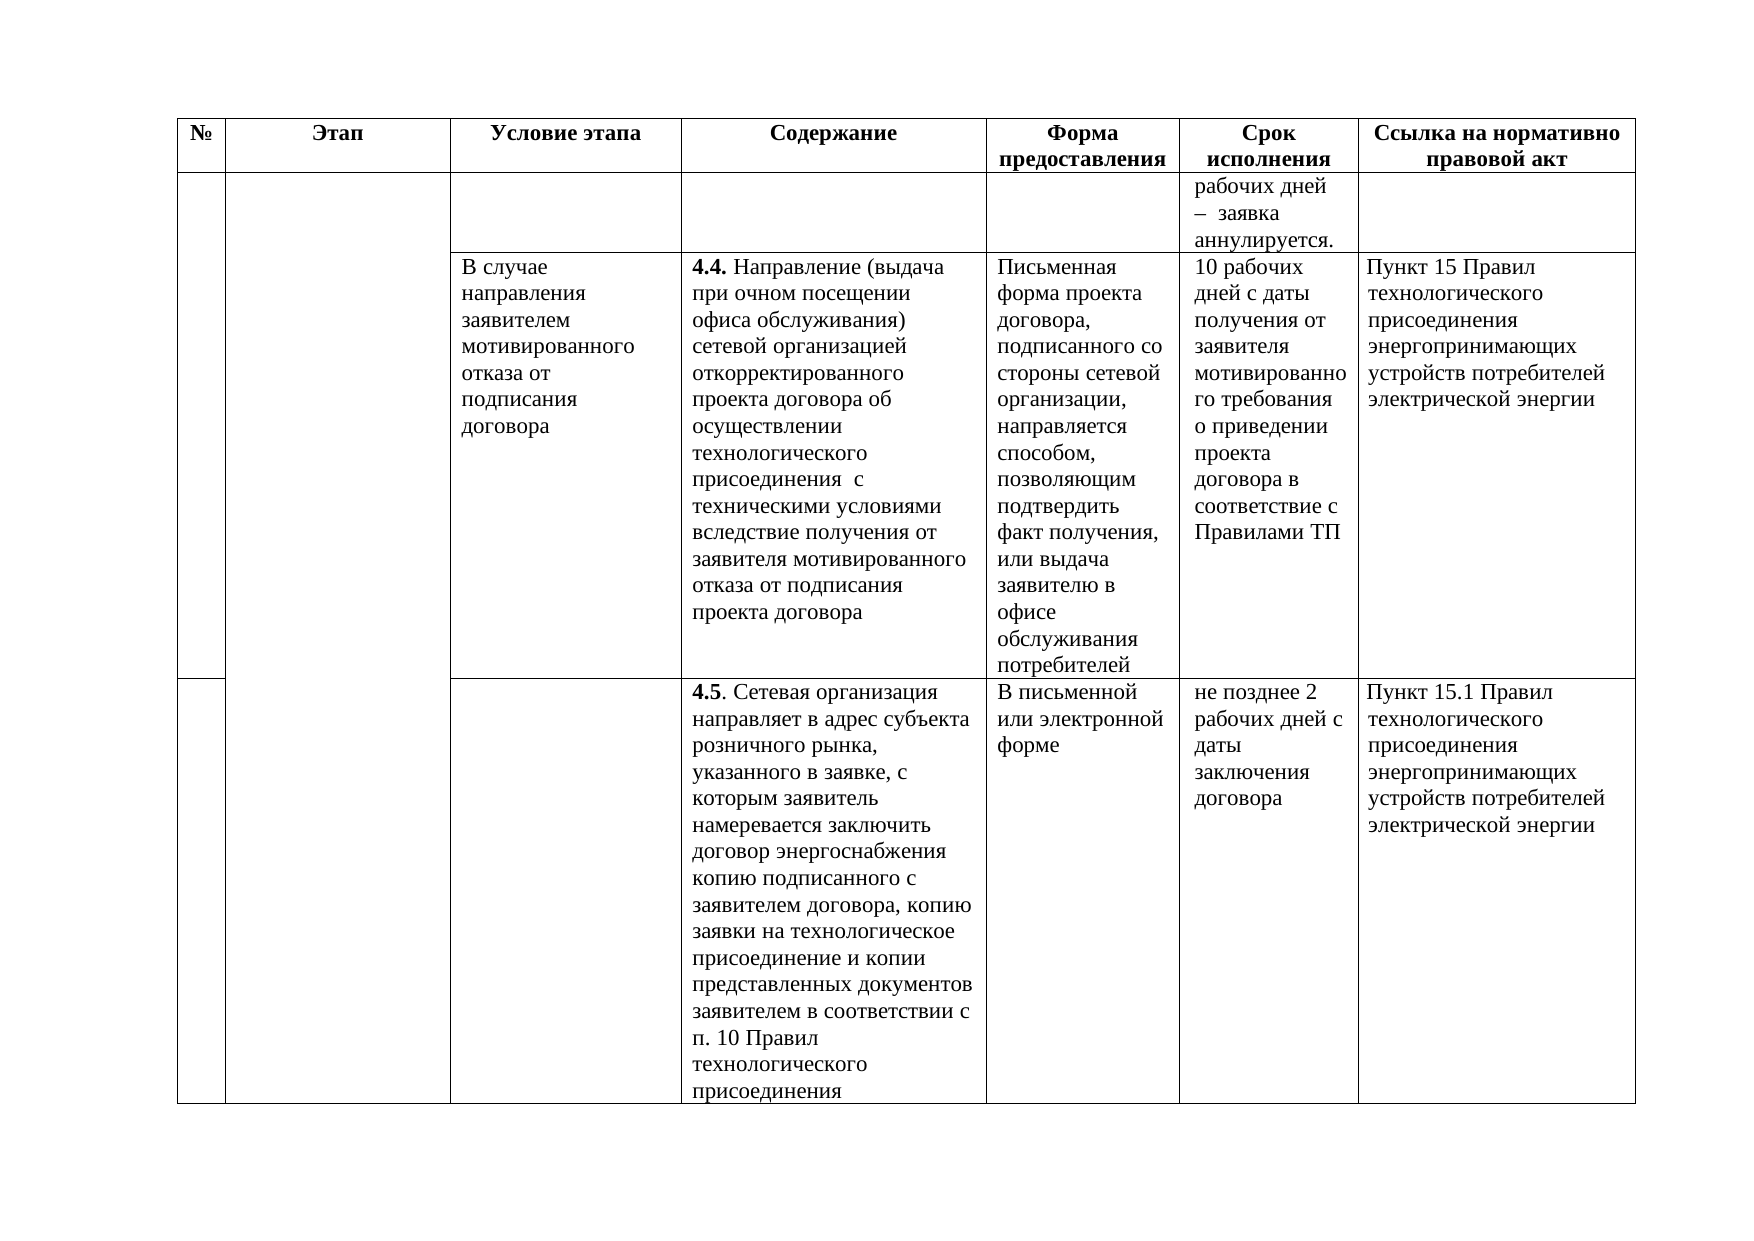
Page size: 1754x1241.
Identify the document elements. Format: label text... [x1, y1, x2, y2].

table_cell [451, 679, 681, 1103]
table_header № [178, 119, 225, 172]
table_cell Письменная форма проекта договора, подписанного со стороны сетевой организации, направляется способом, позволяющим подтвердить факт получения, или выдача заявителю в офисе обслуживания потребителей [987, 253, 1179, 677]
table_header Содержание [682, 119, 986, 172]
table_cell [178, 173, 225, 677]
table_header Срок исполнения [1180, 119, 1358, 172]
table_cell [226, 173, 450, 1103]
table_header Условие этапа [451, 119, 681, 172]
table_cell Пункт 15 Правил технологического присоединения энергопринимающих устройств потребителей электрической энергии [1359, 253, 1635, 677]
table_header Ссылка на нормативно правовой акт [1359, 119, 1635, 172]
table_cell [178, 679, 225, 1103]
table_cell 4.4. Направление (выдача при очном посещении офиса обслуживания) сетевой организацией откорректированного проекта договора об осуществлении технологического присоединения с техническими условиями вследствие получения от заявителя мотивированного отказа от подписания проекта договора [682, 253, 986, 677]
table_cell 4.5. Сетевая организация направляет в адрес субъекта розничного рынка, указанного в заявке, с которым заявитель намеревается заключить договор энергоснабжения копию подписанного с заявителем договора, копию заявки на технологическое присоединение и копии представленных документов заявителем в соответствии с п. 10 Правил технологического присоединения [682, 679, 986, 1103]
table_header Этап [226, 119, 450, 172]
table_cell рабочих дней – заявка аннулируется. [1180, 173, 1358, 252]
table_cell [987, 173, 1179, 252]
table_header Форма предоставления [987, 119, 1179, 172]
table_cell Пункт 15.1 Правил технологического присоединения энергопринимающих устройств потребителей электрической энергии [1359, 679, 1635, 1103]
table_cell В письменной или электронной форме [987, 679, 1179, 1103]
table_cell [1359, 173, 1635, 252]
table_cell В случае направления заявителем мотивированного отказа от подписания договора [451, 253, 681, 677]
table_cell [451, 173, 681, 252]
table_cell не позднее 2 рабочих дней с даты заключения договора [1180, 679, 1358, 1103]
table_cell [682, 173, 986, 252]
table_cell 10 рабочих дней с даты получения от заявителя мотивированного требования о приведении проекта договора в соответствие с Правилами ТП [1180, 253, 1358, 677]
